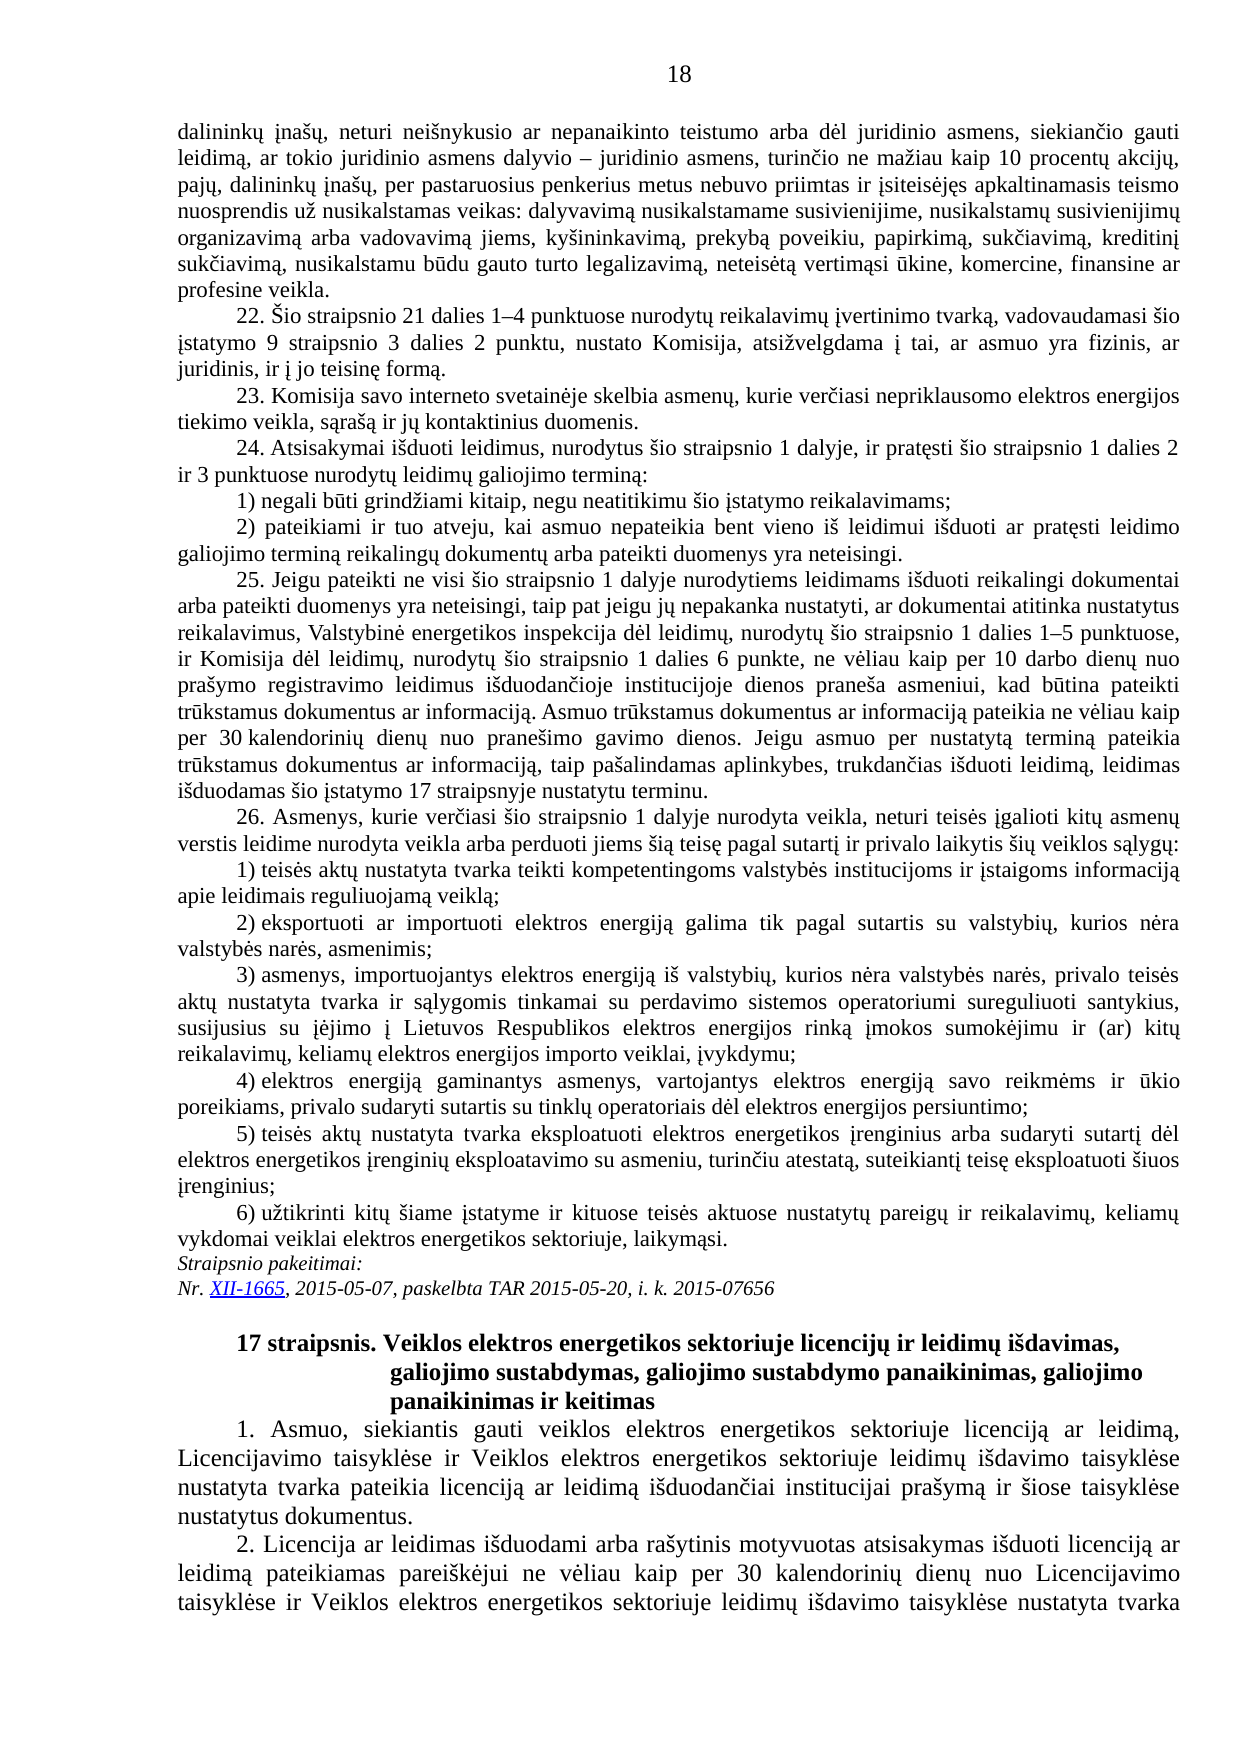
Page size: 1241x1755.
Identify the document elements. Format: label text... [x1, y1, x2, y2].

text 5) teisės aktų nustatyta tvarka eksploatuoti elektros energetikos įrenginius arba sudaryti sutartį dėl elektros energetikos įrenginių eksploatavimo su asmeniu, turinčiu atestatą, suteikiantį teisę eksploatuoti šiuos įrenginius; [177, 1119, 1181, 1199]
text 1) teisės aktų nustatyta tvarka teikti kompetentingoms valstybės institucijoms ir įstaigoms informaciją apie leidimais reguliuojamą veiklą; [177, 856, 1181, 909]
text 2) eksportuoti ar importuoti elektros energiją galima tik pagal sutartis su valstybių, kurios nėra valstybės narės, asmenimis; [177, 909, 1181, 961]
text 2. Licencija ar leidimas išduodami arba rašytinis motyvuotas atsisakymas išduoti licenciją ar leidimą pateikiamas pareiškėjui ne vėliau kaip per 30 kalendorinių dienų nuo Licencijavimo taisyklėse ir Veiklos elektros energetikos sektoriuje leidimų išdavimo taisyklėse nustatyta tvarka [177, 1529, 1181, 1616]
text 3) asmenys, importuojantys elektros energiją iš valstybių, kurios nėra valstybės narės, privalo teisės aktų nustatyta tvarka ir sąlygomis tinkamai su perdavimo sistemos operatoriumi sureguliuoti santykius, susijusius su įėjimo į Lietuvos Respublikos elektros energijos rinką įmokos sumokėjimu ir (ar) kitų reikalavimų, keliamų elektros energijos importo veiklai, įvykdymu; [177, 961, 1181, 1067]
text 6) užtikrinti kitų šiame įstatyme ir kituose teisės aktuose nustatytų pareigų ir reikalavimų, keliamų vykdomai veiklai elektros energetikos sektoriuje, laikymąsi. [177, 1199, 1181, 1251]
text Nr. XII-1665, 2015-05-07, paskelbta TAR 2015-05-20, i. k. 2015-07656 [177, 1275, 1181, 1299]
text Straipsnio pakeitimai: [177, 1251, 1181, 1275]
text 1. Asmuo, siekiantis gauti veiklos elektros energetikos sektoriuje licenciją ar leidimą, Licencijavimo taisyklėse ir Veiklos elektros energetikos sektoriuje leidimų išdavimo taisyklėse nustatyta tvarka pateikia licenciją ar leidimą išduodančiai institucijai prašymą ir šiose taisyklėse nustatytus dokumentus. [177, 1414, 1181, 1529]
text 22. Šio straipsnio 21 dalies 1–4 punktuose nurodytų reikalavimų įvertinimo tvarką, vadovaudamasi šio įstatymo 9 straipsnio 3 dalies 2 punktu, nustato Komisija, atsižvelgdama į tai, ar asmuo yra fizinis, ar juridinis, ir į jo teisinę formą. [177, 303, 1181, 382]
text 4) elektros energiją gaminantys asmenys, vartojantys elektros energiją savo reikmėms ir ūkio poreikiams, privalo sudaryti sutartis su tinklų operatoriais dėl elektros energijos persiuntimo; [177, 1067, 1181, 1119]
text 1) negali būti grindžiami kitaip, negu neatitikimu šio įstatymo reikalavimams; [177, 487, 1181, 513]
text dalininkų įnašų, neturi neišnykusio ar nepanaikinto teistumo arba dėl juridinio asmens, siekiančio gauti leidimą, ar tokio juridinio asmens dalyvio – juridinio asmens, turinčio ne mažiau kaip 10 procentų akcijų, pajų, dalininkų įnašų, per pastaruosius penkerius metus nebuvo priimtas ir įsiteisėjęs apkaltinamasis teismo nuosprendis už nusikalstamas veikas: dalyvavimą nusikalstamame susivienijime, nusikalstamų susivienijimų organizavimą arba vadovavimą jiems, kyšininkavimą, prekybą poveikiu, papirkimą, sukčiavimą, kreditinį sukčiavimą, nusikalstamu būdu gauto turto legalizavimą, neteisėtą vertimąsi ūkine, komercine, finansine ar profesine veikla. [177, 118, 1181, 303]
text 24. Atsisakymai išduoti leidimus, nurodytus šio straipsnio 1 dalyje, ir pratęsti šio straipsnio 1 dalies 2 ir 3 punktuose nurodytų leidimų galiojimo terminą: [177, 434, 1181, 487]
text 2) pateikiami ir tuo atveju, kai asmuo nepateikia bent vieno iš leidimui išduoti ar pratęsti leidimo galiojimo terminą reikalingų dokumentų arba pateikti duomenys yra neteisingi. [177, 513, 1181, 566]
text 26. Asmenys, kurie verčiasi šio straipsnio 1 dalyje nurodyta veikla, neturi teisės įgalioti kitų asmenų verstis leidime nurodyta veikla arba perduoti jiems šią teisę pagal sutartį ir privalo laikytis šių veiklos sąlygų: [177, 803, 1181, 856]
text 23. Komisija savo interneto svetainėje skelbia asmenų, kurie verčiasi nepriklausomo elektros energijos tiekimo veikla, sąrašą ir jų kontaktinius duomenis. [177, 382, 1181, 434]
text 17 straipsnis. Veiklos elektros energetikos sektoriuje licencijų ir leidimų išdavimas, galiojimo sustabdymas, galiojimo sustabdymo panaikinimas, galiojimo panaikinimas ir keitimas [236, 1328, 1181, 1414]
text 25. Jeigu pateikti ne visi šio straipsnio 1 dalyje nurodytiems leidimams išduoti reikalingi dokumentai arba pateikti duomenys yra neteisingi, taip pat jeigu jų nepakanka nustatyti, ar dokumentai atitinka nustatytus reikalavimus, Valstybinė energetikos inspekcija dėl leidimų, nurodytų šio straipsnio 1 dalies 1–5 punktuose, ir Komisija dėl leidimų, nurodytų šio straipsnio 1 dalies 6 punkte, ne vėliau kaip per 10 darbo dienų nuo prašymo registravimo leidimus išduodančioje institucijoje dienos praneša asmeniui, kad būtina pateikti trūkstamus dokumentus ar informaciją. Asmuo trūkstamus dokumentus ar informaciją pateikia ne vėliau kaip per 30 kalendorinių dienų nuo pranešimo gavimo dienos. Jeigu asmuo per nustatytą terminą pateikia trūkstamus dokumentus ar informaciją, taip pašalindamas aplinkybes, trukdančias išduoti leidimą, leidimas išduodamas šio įstatymo 17 straipsnyje nustatytu terminu. [177, 566, 1181, 803]
